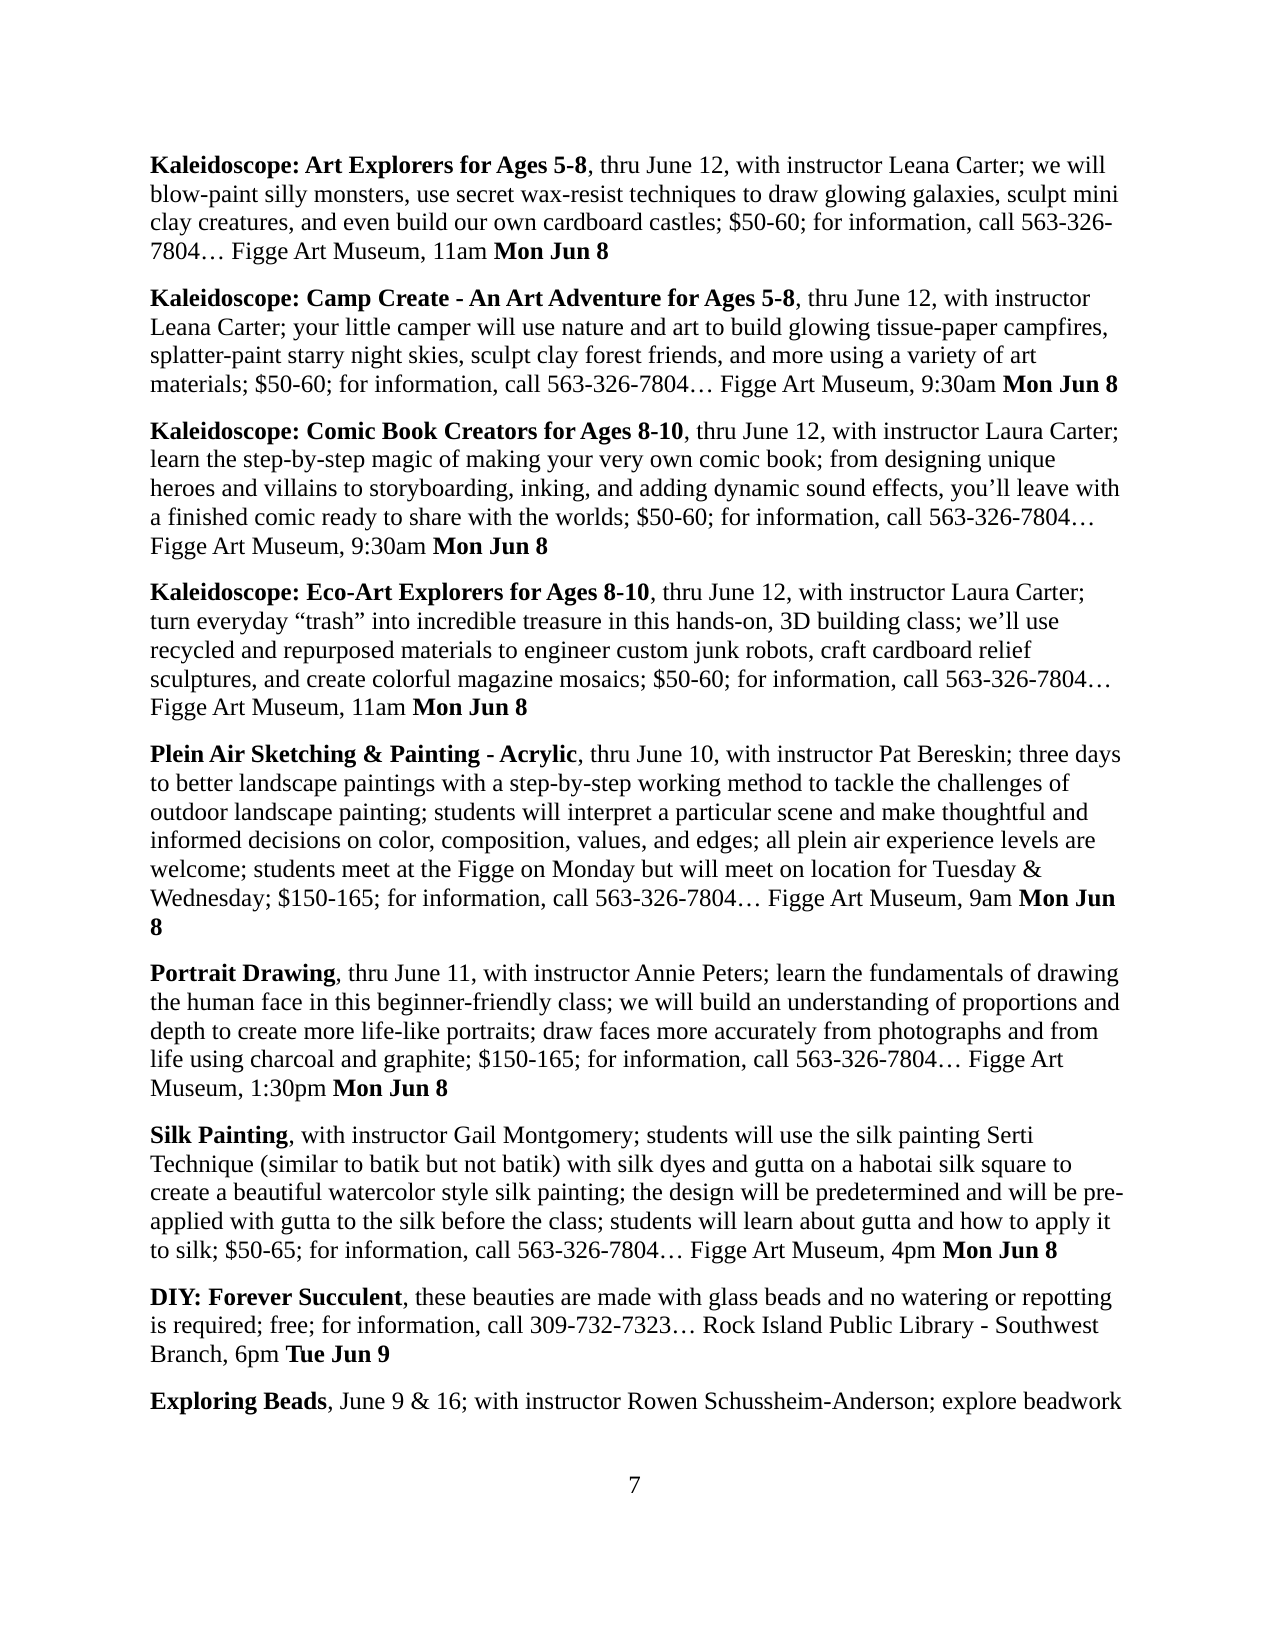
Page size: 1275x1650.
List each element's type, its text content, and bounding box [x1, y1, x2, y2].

text DIY: Forever Succulent, these beauties are made with glass beads and no watering or repotting is required; free; for information, call 309-732-7323… Rock Island Public Library - Southwest Branch, 6pm Tue Jun 9 [150, 1282, 1125, 1368]
text Plein Air Sketching & Painting - Acrylic, thru June 10, with instructor Pat Bereskin; three days to better landscape paintings with a step-by-step working method to tackle the challenges of outdoor landscape painting; students will interpret a particular scene and make thoughtful and informed decisions on color, composition, values, and edges; all plein air experience levels are welcome; students meet at the Figge on Monday but will meet on location for Tuesday & Wednesday; $150-165; for information, call 563-326-7804… Figge Art Museum, 9am Mon Jun 8 [150, 739, 1125, 940]
text Silk Painting, with instructor Gail Montgomery; students will use the silk painting Serti Technique (similar to batik but not batik) with silk dyes and gutta on a habotai silk square to create a beautiful watercolor style silk painting; the design will be predetermined and will be pre-applied with gutta to the silk before the class; students will learn about gutta and how to apply it to silk; $50-65; for information, call 563-326-7804… Figge Art Museum, 4pm Mon Jun 8 [150, 1120, 1125, 1264]
text Exploring Beads, June 9 & 16; with instructor Rowen Schussheim-Anderson; explore beadwork [150, 1386, 1125, 1414]
text Kaleidoscope: Camp Create - An Art Adventure for Ages 5-8, thru June 12, with instructor Leana Carter; your little camper will use nature and art to build glowing tissue-paper campfires, splatter-paint starry night skies, sculpt clay forest friends, and more using a variety of art materials; $50-60; for information, call 563-326-7804… Figge Art Museum, 9:30am Mon Jun 8 [150, 283, 1125, 398]
text Kaleidoscope: Art Explorers for Ages 5-8, thru June 12, with instructor Leana Carter; we will blow-paint silly monsters, use secret wax-resist techniques to draw glowing galaxies, sculpt mini clay creatures, and even build our own cardboard castles; $50-60; for information, call 563-326-7804… Figge Art Museum, 11am Mon Jun 8 [150, 150, 1125, 265]
text Kaleidoscope: Comic Book Creators for Ages 8-10, thru June 12, with instructor Laura Carter; learn the step-by-step magic of making your very own comic book; from designing unique heroes and villains to storyboarding, inking, and adding dynamic sound effects, you’ll leave with a finished comic ready to share with the worlds; $50-60; for information, call 563-326-7804… Figge Art Museum, 9:30am Mon Jun 8 [150, 416, 1125, 559]
text Kaleidoscope: Eco-Art Explorers for Ages 8-10, thru June 12, with instructor Laura Carter; turn everyday “trash” into incredible treasure in this hands-on, 3D building class; we’ll use recycled and repurposed materials to engineer custom junk robots, craft cardboard relief sculptures, and create colorful magazine mosaics; $50-60; for information, call 563-326-7804… Figge Art Museum, 11am Mon Jun 8 [150, 577, 1125, 721]
text Portrait Drawing, thru June 11, with instructor Annie Peters; learn the fundamentals of drawing the human face in this beginner-friendly class; we will build an understanding of proportions and depth to create more life-like portraits; draw faces more accurately from photographs and from life using charcoal and graphite; $150-165; for information, call 563-326-7804… Figge Art Museum, 1:30pm Mon Jun 8 [150, 958, 1125, 1102]
